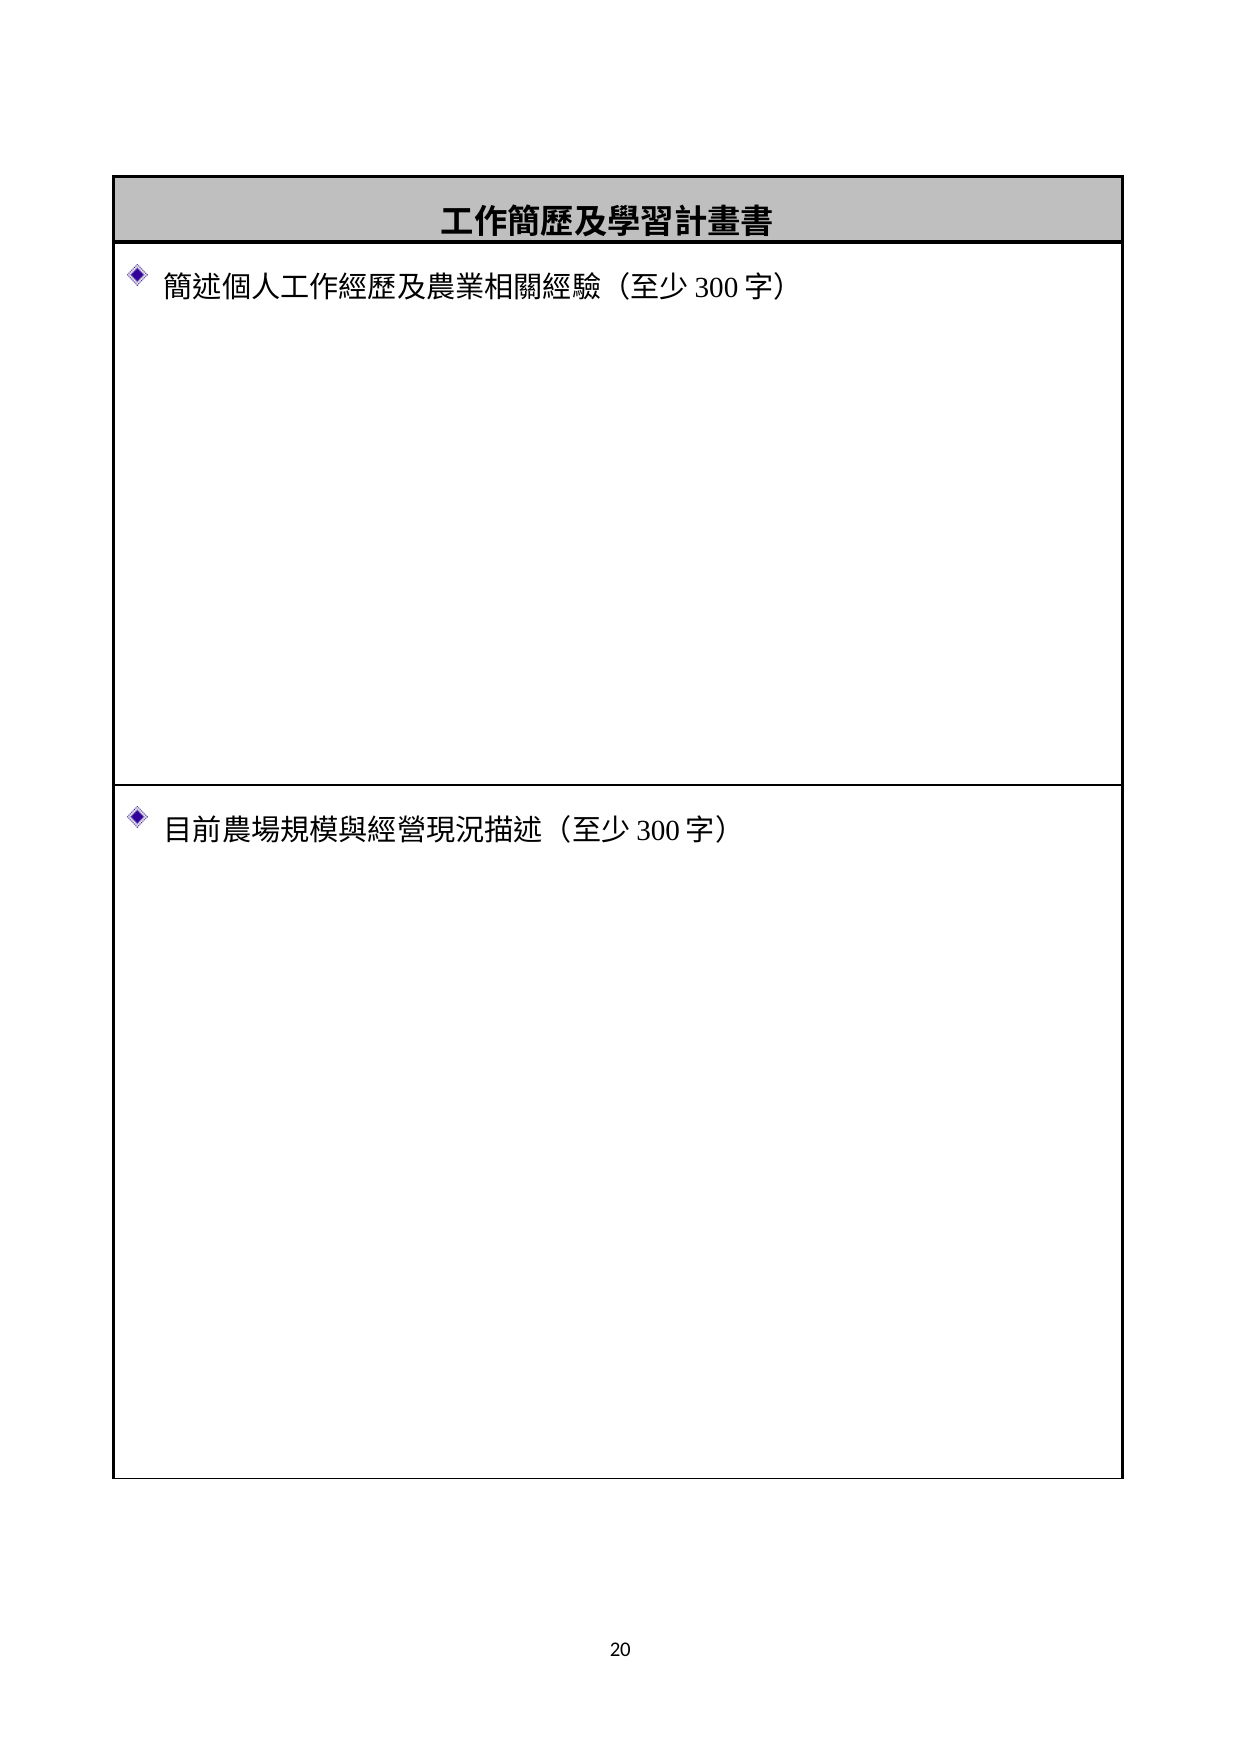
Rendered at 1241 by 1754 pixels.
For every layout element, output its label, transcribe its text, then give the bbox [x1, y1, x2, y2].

table_cell 簡述個人工作經歷及農業相關經驗（至少300字） [115, 244, 1121, 784]
table_cell 目前農場規模與經營現況描述（至少300字） [115, 786, 1121, 1478]
table_header 工作簡歷及學習計畫書 [115, 178, 1121, 240]
